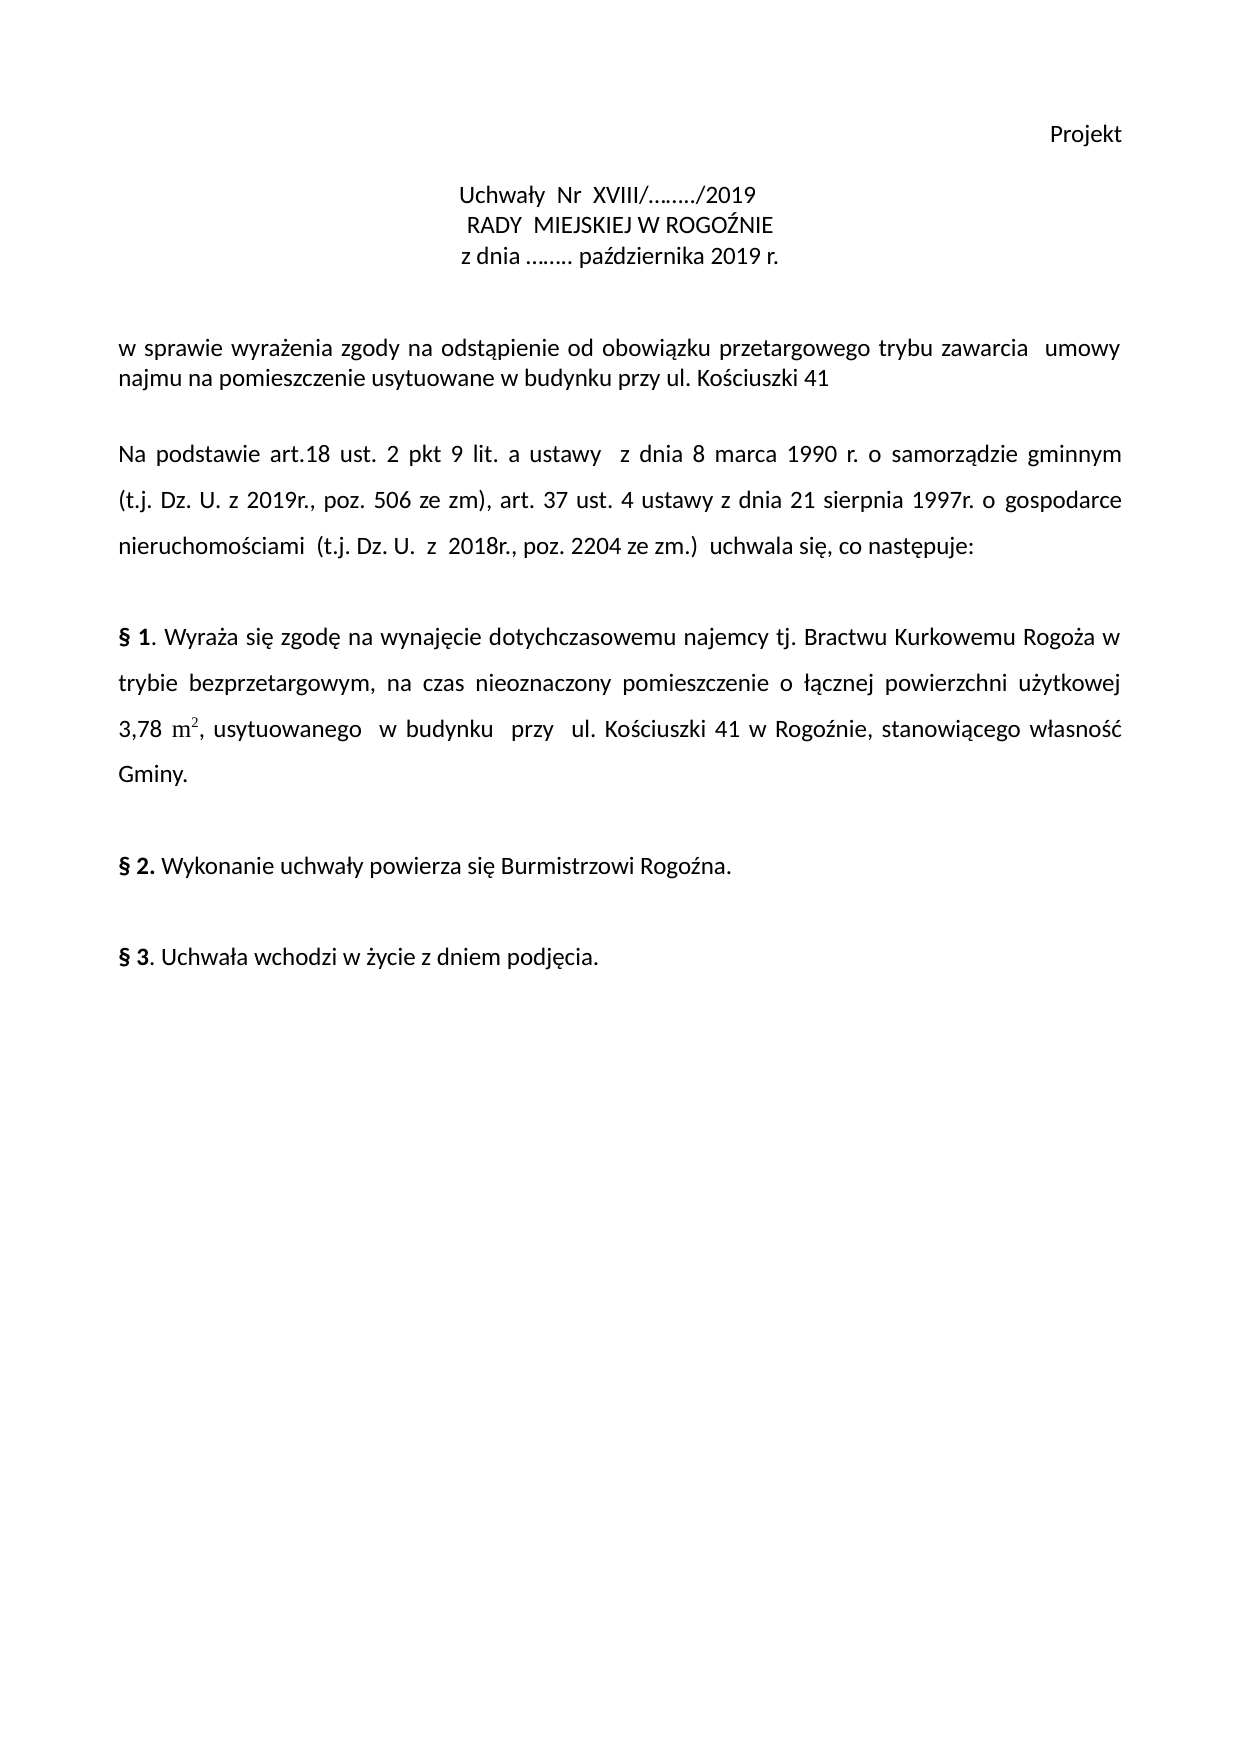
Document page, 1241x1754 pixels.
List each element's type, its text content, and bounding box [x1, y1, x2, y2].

text w sprawie wyrażenia zgody na odstąpienie od obowiązku przetargowego trybu zawarcia umowy najmu na pomieszczenie usytuowane w budynku przy ul. Kościuszki 41 [118, 332, 1122, 393]
text Na podstawie art.18 ust. 2 pkt 9 lit. a ustawy z dnia 8 marca 1990 r. o samorządzie gminnym (t.j. Dz. U. z 2019r., poz. 506 ze zm), art. 37 ust. 4 ustawy z dnia 21 sierpnia 1997r. o gospodarce nieruchomościami (t.j. Dz. U. z 2018r., poz. 2204 ze zm.) uchwala się, co następuje: [118, 438, 1122, 561]
text § 1. Wyraża się zgodę na wynajęcie dotychczasowemu najemcy tj. Bractwu Kurkowemu Rogoża w trybie bezprzetargowym, na czas nieoznaczony pomieszczenie o łącznej powierzchni użytkowej 3,78 m2, usytuowanego w budynku przy ul. Kościuszki 41 w Rogoźnie, stanowiącego własność Gminy. [118, 621, 1122, 789]
subtitle Projekt [25, 118, 1122, 149]
subtitle Uchwały Nr XVIII/……../2019 [25, 179, 1122, 210]
text § 3. Uchwała wchodzi w życie z dniem podjęcia. [118, 942, 1122, 972]
text § 2. Wykonanie uchwały powierza się Burmistrzowi Rogoźna. [118, 850, 1122, 881]
text z dnia …….. października 2019 r. [118, 240, 1122, 271]
text RADY MIEJSKIEJ W ROGOŹNIE [118, 210, 1122, 240]
